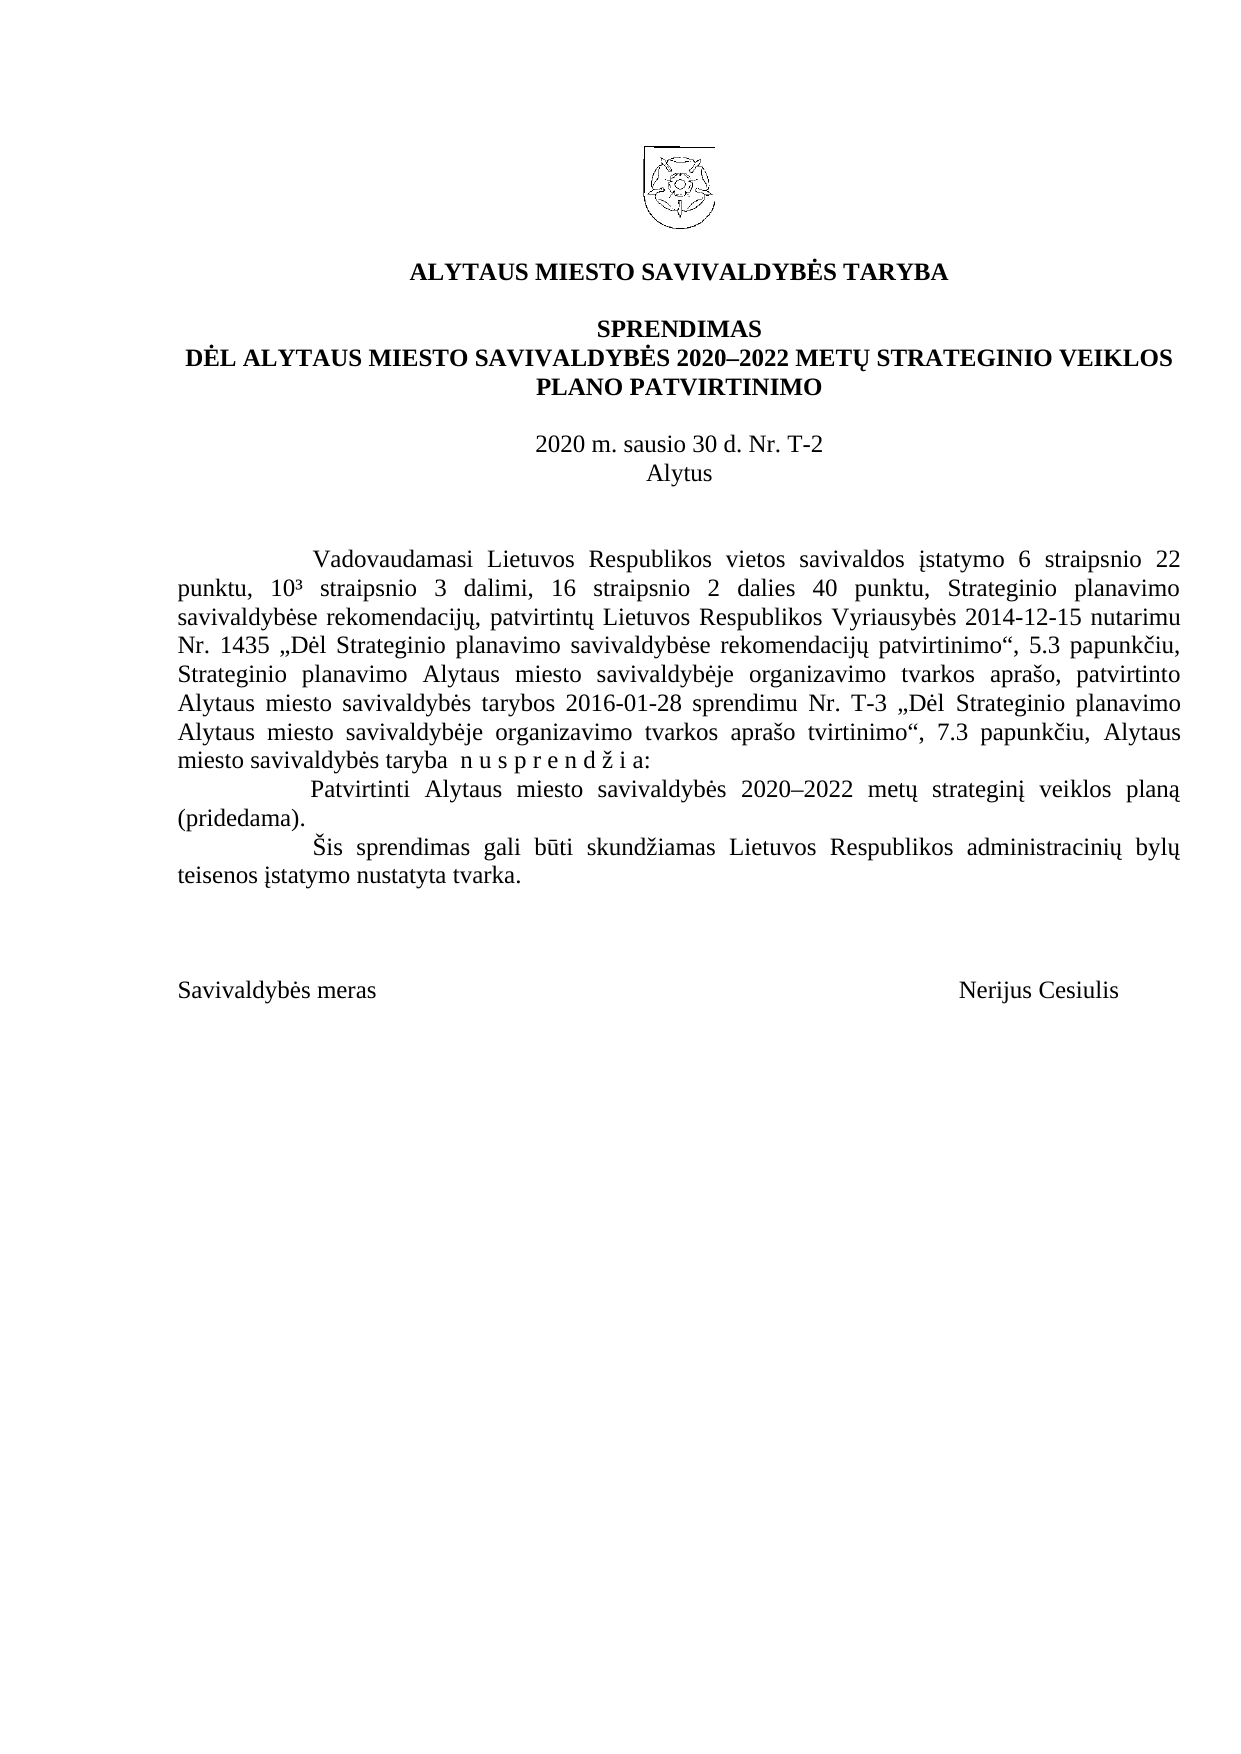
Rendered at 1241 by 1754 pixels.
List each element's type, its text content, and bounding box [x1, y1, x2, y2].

text ALYTAUS MIESTO SAVIVALDYBĖS TARYBA [177, 257, 1181, 286]
text Patvirtinti Alytaus miesto savivaldybės 2020–2022 metų strateginį veiklos planą (pridedama). [177, 774, 1181, 832]
text Alytus [177, 458, 1181, 487]
text Savivaldybės meras Nerijus Cesiulis [177, 976, 1181, 1004]
text Šis sprendimas gali būti skundžiamas Lietuvos Respublikos administracinių bylų teisenos įstatymo nustatyta tvarka. [177, 832, 1181, 889]
text DĖL ALYTAUS MIESTO SAVIVALDYBĖS 2020–2022 METŲ STRATEGINIO VEIKLOS PLANO PATVIRTINIMO [177, 343, 1181, 401]
text 2020 m. sausio 30 d. Nr. T-2 [177, 429, 1181, 458]
text SPRENDIMAS [177, 314, 1181, 343]
text Vadovaudamasi Lietuvos Respublikos vietos savivaldos įstatymo 6 straipsnio 22 punktu, 10³ straipsnio 3 dalimi, 16 straipsnio 2 dalies 40 punktu, Strateginio planavimo savivaldybėse rekomendacijų, patvirtintų Lietuvos Respublikos Vyriausybės 2014-12-15 nutarimu Nr. 1435 „Dėl Strateginio planavimo savivaldybėse rekomendacijų patvirtinimo“, 5.3 papunkčiu, Strateginio planavimo Alytaus miesto savivaldybėje organizavimo tvarkos aprašo, patvirtinto Alytaus miesto savivaldybės tarybos 2016-01-28 sprendimu Nr. T-3 „Dėl Strateginio planavimo Alytaus miesto savivaldybėje organizavimo tvarkos aprašo tvirtinimo“, 7.3 papunkčiu, Alytaus miesto savivaldybės taryba n u s p r e n d ž i a: [177, 544, 1181, 774]
